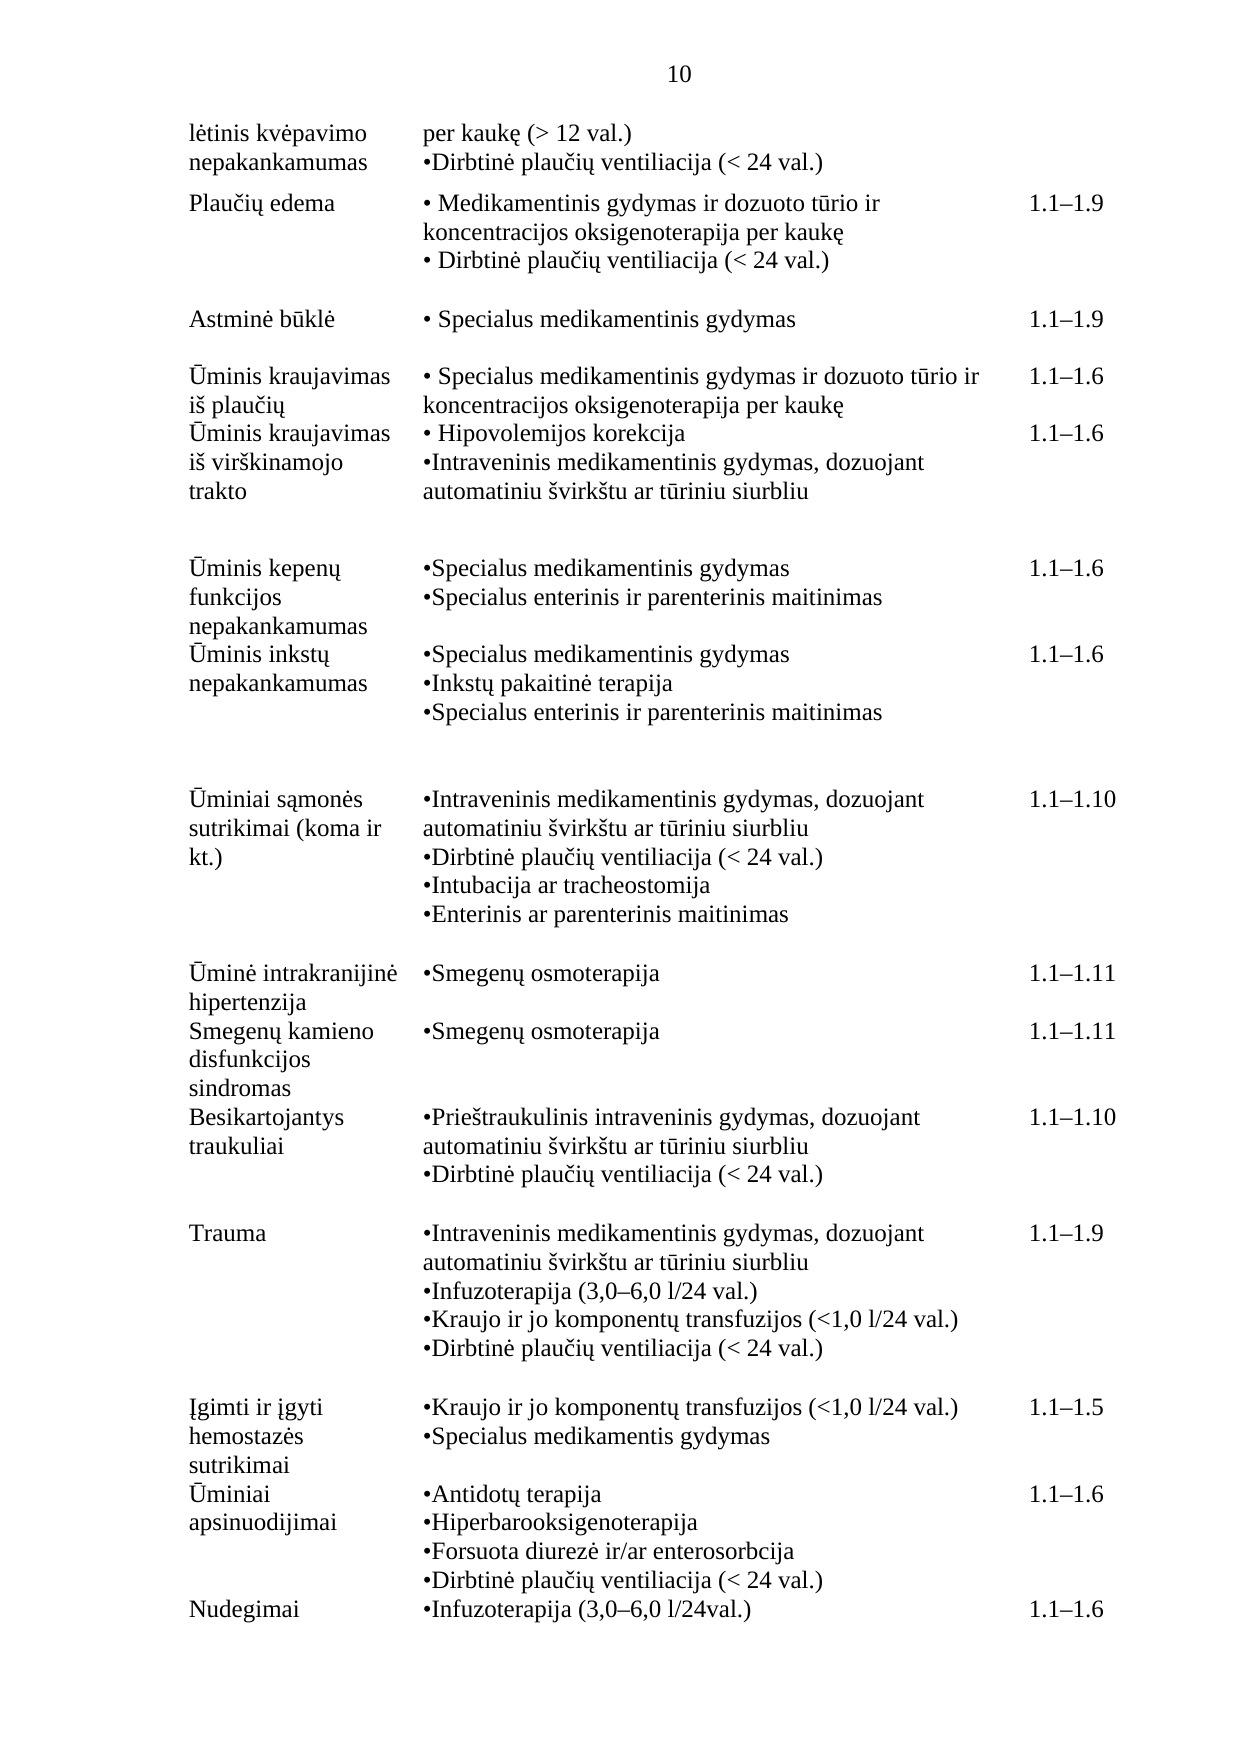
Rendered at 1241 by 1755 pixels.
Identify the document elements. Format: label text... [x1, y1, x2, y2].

table_cell Nudegimai [177, 1594, 411, 1636]
table_cell 1.1–1.6 [1017, 419, 1204, 553]
table_cell • Medikamentinis gydymas ir dozuoto tūrio ir koncentracijos oksigenoterapija per kaukę • Dirbtinė plaučių ventiliacija (< 24 val.) [411, 188, 1017, 304]
table_cell • Hipovolemijos korekcija •Intraveninis medikamentinis gydymas, dozuojant automatiniu švirkštu ar tūriniu siurbliu [411, 419, 1017, 553]
table_cell Astminė būklė [177, 304, 411, 361]
table_cell •Smegenų osmoterapija [411, 1016, 1017, 1102]
table_cell •Antidotų terapija •Hiperbarooksigenoterapija •Forsuota diurezė ir/ar enterosorbcija •Dirbtinė plaučių ventiliacija (< 24 val.) [411, 1479, 1017, 1594]
table_cell Įgimti ir įgyti hemostazės sutrikimai [177, 1392, 411, 1479]
table_cell Ūminis kepenų funkcijos nepakankamumas [177, 553, 411, 639]
table_cell 1.1–1.11 [1017, 958, 1204, 1016]
table_cell 1.1–1.9 [1017, 304, 1204, 361]
table_cell 1.1–1.6 [1017, 553, 1204, 639]
table_cell •Specialus medikamentinis gydymas •Inkstų pakaitinė terapija •Specialus enterinis ir parenterinis maitinimas [411, 640, 1017, 784]
table_cell • Specialus medikamentinis gydymas ir dozuoto tūrio ir koncentracijos oksigenoterapija per kaukę [411, 361, 1017, 418]
table_cell Trauma [177, 1218, 411, 1392]
table_cell 1.1–1.10 [1017, 1102, 1204, 1218]
table_cell •Intraveninis medikamentinis gydymas, dozuojant automatiniu švirkštu ar tūriniu siurbliu •Infuzoterapija (3,0–6,0 l/24 val.) •Kraujo ir jo komponentų transfuzijos (<1,0 l/24 val.) •Dirbtinė plaučių ventiliacija (< 24 val.) [411, 1218, 1017, 1392]
table_cell 1.1–1.6 [1017, 640, 1204, 784]
table_cell 1.1–1.11 [1017, 1016, 1204, 1102]
table_cell •Smegenų osmoterapija [411, 958, 1017, 1016]
table_cell Plaučių edema [177, 188, 411, 304]
table_cell per kaukę (> 12 val.) •Dirbtinė plaučių ventiliacija (< 24 val.) [411, 118, 1017, 188]
table_cell 1.1–1.10 [1017, 784, 1204, 958]
table_cell •Infuzoterapija (3,0–6,0 l/24val.) [411, 1594, 1017, 1636]
table_cell 1.1–1.6 [1017, 1479, 1204, 1594]
table_cell Ūminis kraujavimas iš virškinamojo trakto [177, 419, 411, 553]
table_cell Besikartojantys traukuliai [177, 1102, 411, 1218]
table_cell lėtinis kvėpavimo nepakankamumas [177, 118, 411, 188]
table_cell 1.1–1.9 [1017, 1218, 1204, 1392]
table_cell 1.1–1.5 [1017, 1392, 1204, 1479]
table_cell Smegenų kamieno disfunkcijos sindromas [177, 1016, 411, 1102]
table_cell • Specialus medikamentinis gydymas [411, 304, 1017, 361]
table_cell Ūminiai apsinuodijimai [177, 1479, 411, 1594]
table_cell 1.1–1.6 [1017, 1594, 1204, 1636]
table_cell •Prieštraukulinis intraveninis gydymas, dozuojant automatiniu švirkštu ar tūriniu siurbliu •Dirbtinė plaučių ventiliacija (< 24 val.) [411, 1102, 1017, 1218]
table_cell Ūminė intrakranijinė hipertenzija [177, 958, 411, 1016]
table_cell [1017, 118, 1204, 188]
table_cell Ūminiai sąmonės sutrikimai (koma ir kt.) [177, 784, 411, 958]
table_cell Ūminis kraujavimas iš plaučių [177, 361, 411, 418]
table_cell 1.1–1.6 [1017, 361, 1204, 418]
table_cell •Kraujo ir jo komponentų transfuzijos (<1,0 l/24 val.) •Specialus medikamentis gydymas [411, 1392, 1017, 1479]
table_cell 1.1–1.9 [1017, 188, 1204, 304]
table_cell •Intraveninis medikamentinis gydymas, dozuojant automatiniu švirkštu ar tūriniu siurbliu •Dirbtinė plaučių ventiliacija (< 24 val.) •Intubacija ar tracheostomija •Enterinis ar parenterinis maitinimas [411, 784, 1017, 958]
table_cell •Specialus medikamentinis gydymas •Specialus enterinis ir parenterinis maitinimas [411, 553, 1017, 639]
table_cell Ūminis inkstų nepakankamumas [177, 640, 411, 784]
